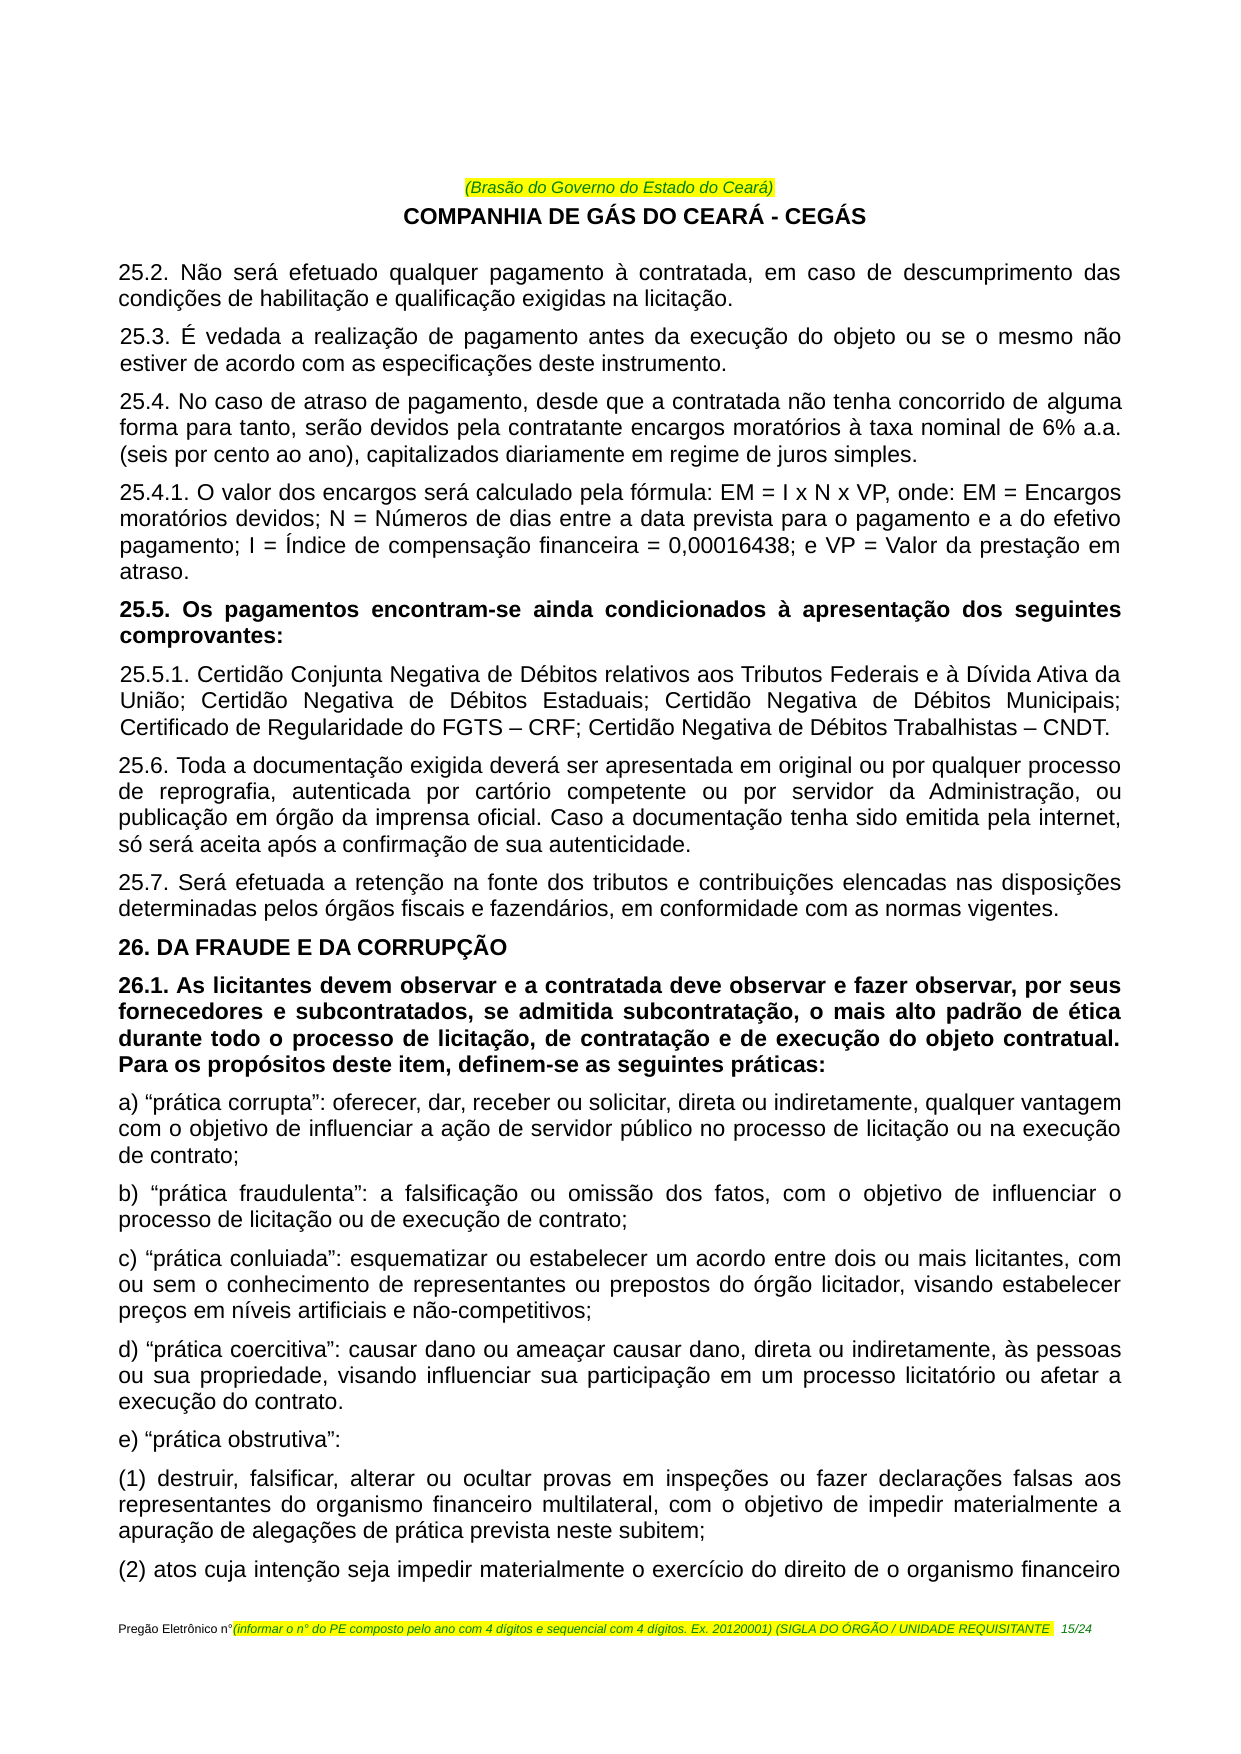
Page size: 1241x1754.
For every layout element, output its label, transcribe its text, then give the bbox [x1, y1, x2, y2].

text 25.7. Será efetuada a retenção na fonte dos tributos e contribuições elencadas nas disposições determinadas pelos órgãos fiscais e fazendários, em conformidade com as normas vigentes. [118, 869, 1122, 922]
text 25.6. Toda a documentação exigida deverá ser apresentada em original ou por qualquer processo de reprografia, autenticada por cartório competente ou por servidor da Administração, ou publicação em órgão da imprensa oficial. Caso a documentação tenha sido emitida pela internet, só será aceita após a confirmação de sua autenticidade. [118, 752, 1122, 857]
text 25.2. Não será efetuado qualquer pagamento à contratada, em caso de descumprimento das condições de habilitação e qualificação exigidas na licitação. [118, 259, 1122, 311]
text (1) destruir, falsificar, alterar ou ocultar provas em inspeções ou fazer declarações falsas aos representantes do organismo financeiro multilateral, com o objetivo de impedir materialmente a apuração de alegações de prática prevista neste subitem; [118, 1465, 1122, 1544]
text a) “prática corrupta”: oferecer, dar, receber ou solicitar, direta ou indiretamente, qualquer vantagem com o objetivo de influenciar a ação de servidor público no processo de licitação ou na execução de contrato; [118, 1089, 1122, 1168]
text 25.4.1. O valor dos encargos será calculado pela fórmula: EM = I x N x VP, onde: EM = Encargos moratórios devidos; N = Números de dias entre a data prevista para o pagamento e a do efetivo pagamento; I = Índice de compensação financeira = 0,00016438; e VP = Valor da prestação em atraso. [119, 479, 1122, 584]
text 25.5. Os pagamentos encontram-se ainda condicionados à apresentação dos seguintes comprovantes: [119, 596, 1122, 649]
text 25.5.1. Certidão Conjunta Negativa de Débitos relativos aos Tributos Federais e à Dívida Ativa da União; Certidão Negativa de Débitos Estaduais; Certidão Negativa de Débitos Municipais; Certificado de Regularidade do FGTS – CRF; Certidão Negativa de Débitos Trabalhistas – CNDT. [119, 661, 1122, 740]
text 26.1. As licitantes devem observar e a contratada deve observar e fazer observar, por seus fornecedores e subcontratados, se admitida subcontratação, o mais alto padrão de ética durante todo o processo de licitação, de contratação e de execução do objeto contratual. Para os propósitos deste item, definem-se as seguintes práticas: [118, 972, 1122, 1077]
text 25.4. No caso de atraso de pagamento, desde que a contratada não tenha concorrido de alguma forma para tanto, serão devidos pela contratante encargos moratórios à taxa nominal de 6% a.a. (seis por cento ao ano), capitalizados diariamente em regime de juros simples. [119, 388, 1122, 467]
text 25.3. É vedada a realização de pagamento antes da execução do objeto ou se o mesmo não estiver de acordo com as especificações deste instrumento. [119, 323, 1122, 376]
text c) “prática conluiada”: esquematizar ou estabelecer um acordo entre dois ou mais licitantes, com ou sem o conhecimento de representantes ou prepostos do órgão licitador, visando estabelecer preços em níveis artificiais e não-competitivos; [118, 1244, 1122, 1324]
text (2) atos cuja intenção seja impedir materialmente o exercício do direito de o organismo financeiro [118, 1556, 1122, 1582]
text 26. DA FRAUDE E DA CORRUPÇÃO [118, 933, 1122, 960]
text d) “prática coercitiva”: causar dano ou ameaçar causar dano, direta ou indiretamente, às pessoas ou sua propriedade, visando influenciar sua participação em um processo licitatório ou afetar a execução do contrato. [118, 1336, 1122, 1414]
text e) “prática obstrutiva”: [118, 1426, 1122, 1453]
text b) “prática fraudulenta”: a falsificação ou omissão dos fatos, com o objetivo de influenciar o processo de licitação ou de execução de contrato; [118, 1180, 1122, 1233]
